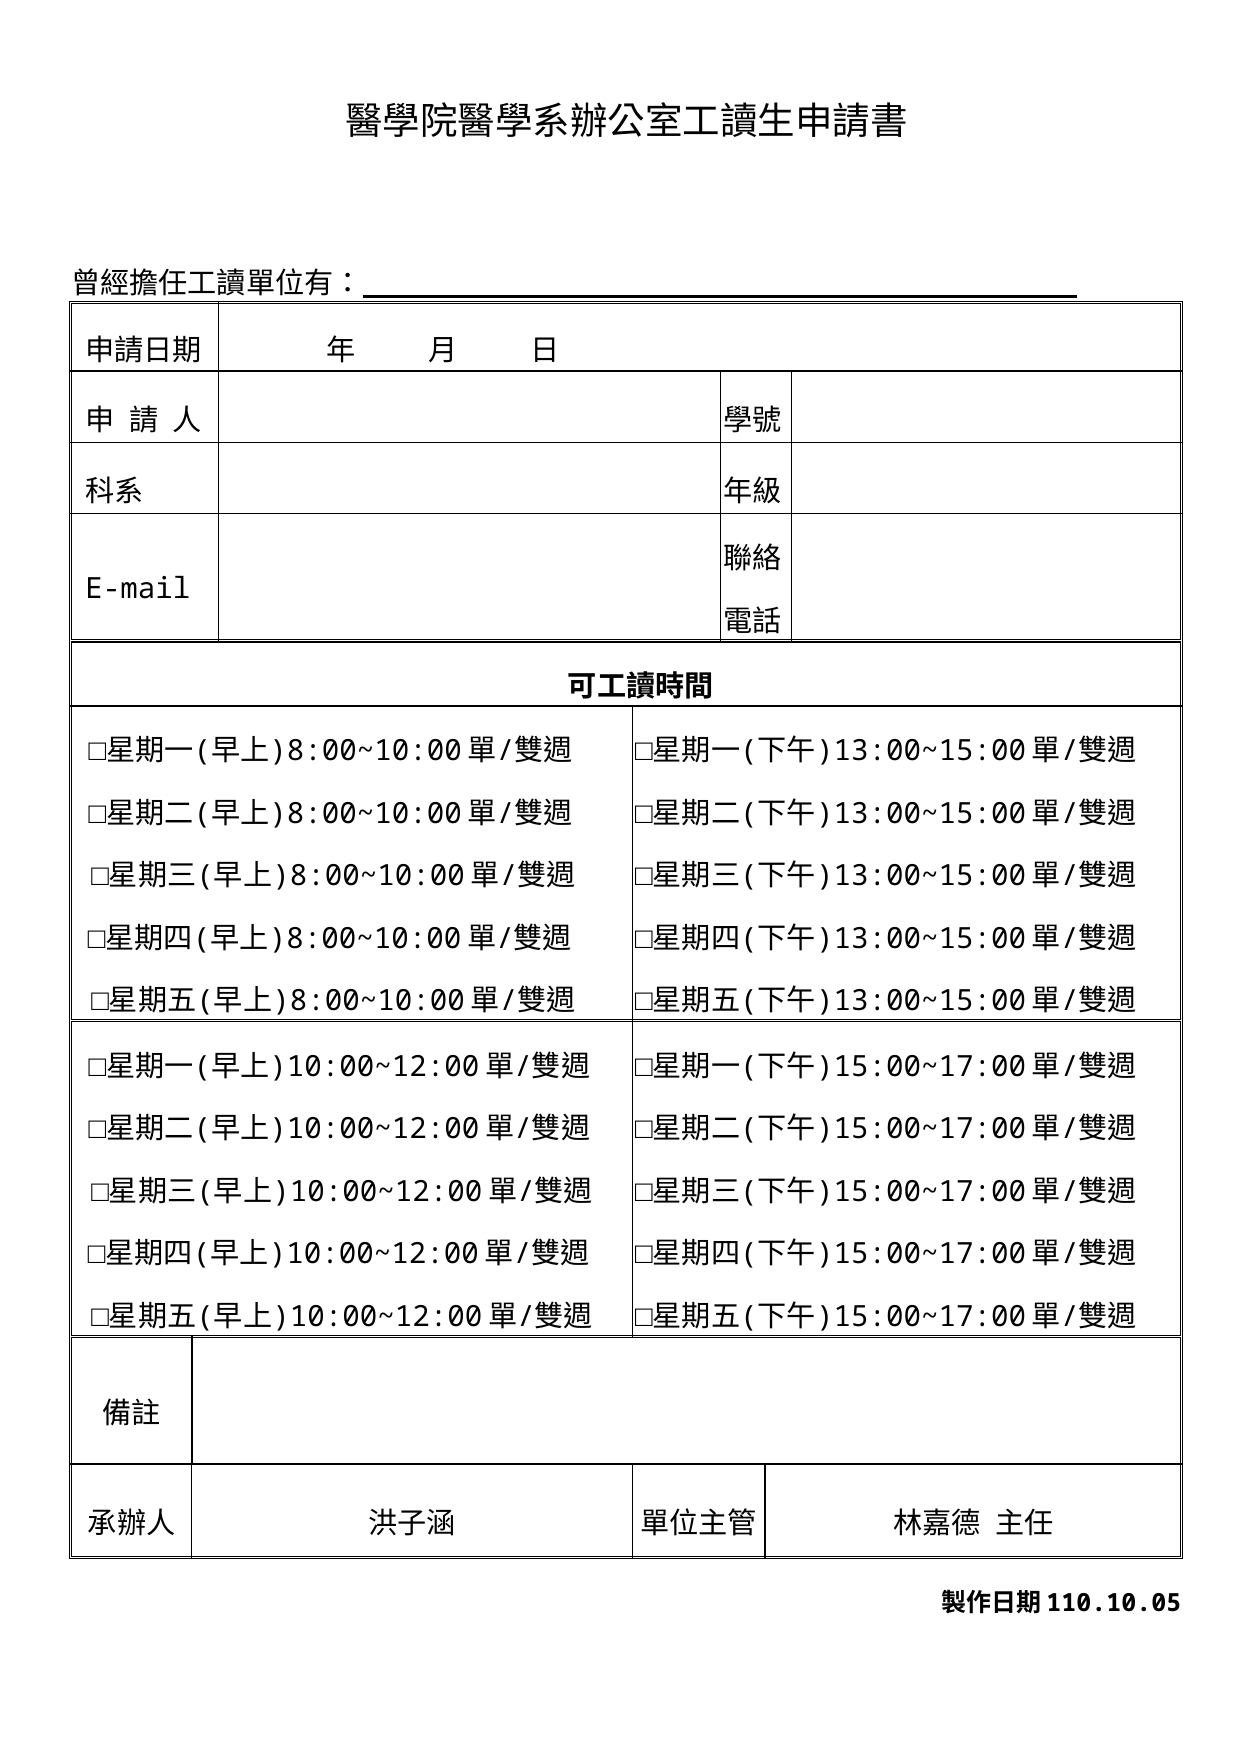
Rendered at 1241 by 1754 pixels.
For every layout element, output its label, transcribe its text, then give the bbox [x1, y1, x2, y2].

table_cell 科系 [72, 443, 218, 513]
table_cell □星期一(下午)15:00~17:00單/雙週 □星期二(下午)15:00~17:00單/雙週 □星期三(下午)15:00~17:00單/雙週 □星期四(下午)15:00~17:00單/雙週 □星期五(下午)15:00~17:00單/雙週 [633, 1022, 1180, 1334]
table_cell 承辦人 [72, 1465, 191, 1556]
table_cell 可工讀時間 [72, 643, 1180, 705]
table_cell 林嘉德 主任 [766, 1465, 1180, 1556]
table_cell [219, 514, 720, 639]
text 曾經擔任工讀單位有： [71, 239, 1181, 301]
table_cell E-mail [72, 514, 218, 639]
table_header 申請日期 [72, 304, 218, 370]
table_cell [792, 372, 1180, 442]
table_cell 申 請 人 [72, 372, 218, 442]
text 醫學院醫學系辦公室工讀生申請書 [71, 76, 1181, 139]
table_cell □星期一(早上)10:00~12:00單/雙週 □星期二(早上)10:00~12:00單/雙週 □星期三(早上)10:00~12:00單/雙週 □星期四(早上)10:00~12:00單/雙週 □星期五(早上)10:00~12:00單/雙週 [72, 1022, 632, 1334]
table_cell [219, 372, 720, 442]
table_cell [193, 1338, 1180, 1463]
table_cell [219, 443, 720, 513]
table_cell [792, 443, 1180, 513]
table_cell □星期一(早上)8:00~10:00單/雙週 □星期二(早上)8:00~10:00單/雙週 □星期三(早上)8:00~10:00單/雙週 □星期四(早上)8:00~10:00單/雙週 □星期五(早上)8:00~10:00單/雙週 [72, 707, 632, 1019]
table_cell 單位主管 [633, 1465, 764, 1556]
table_cell □星期一(下午)13:00~15:00單/雙週 □星期二(下午)13:00~15:00單/雙週 □星期三(下午)13:00~15:00單/雙週 □星期四(下午)13:00~15:00單/雙週 □星期五(下午)13:00~15:00單/雙週 [633, 707, 1180, 1019]
table_cell [792, 514, 1180, 639]
table_cell 年級 [721, 443, 791, 513]
table_cell 備註 [72, 1338, 191, 1463]
text 製作日期110.10.05 [71, 1559, 1181, 1621]
table_header 年 月 日 [219, 304, 1180, 370]
table_cell 學號 [721, 372, 791, 442]
table_cell 洪子涵 [192, 1465, 632, 1556]
table_cell 聯絡電話 [721, 514, 791, 639]
